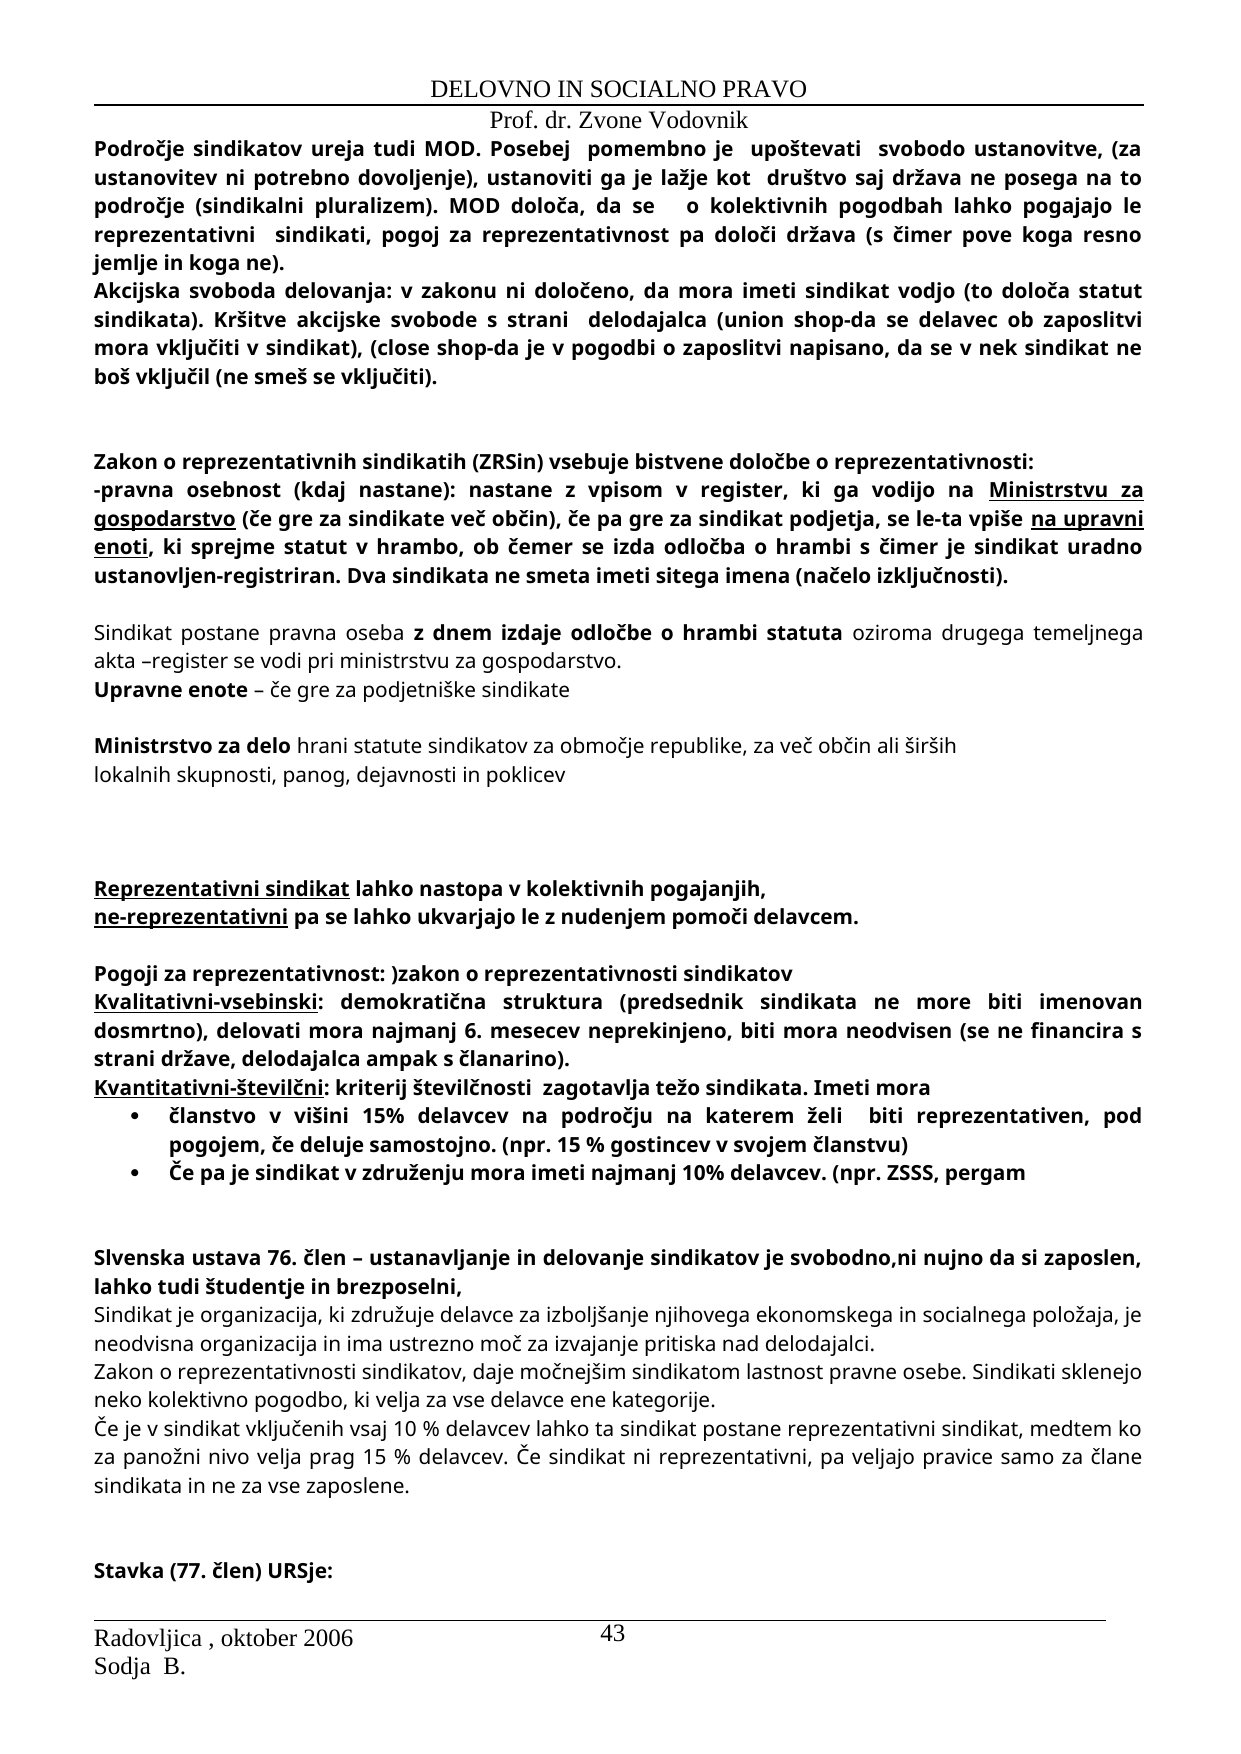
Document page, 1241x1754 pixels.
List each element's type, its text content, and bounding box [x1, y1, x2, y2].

text Kvalitativni-vsebinski: demokratična struktura (predsednik sindikata ne more biti imenovan dosmrtno), delovati mora najmanj 6. mesecev neprekinjeno, biti mora neodvisen (se ne financira s strani države, delodajalca ampak s članarino). [94, 987, 1144, 1073]
text Upravne enote – če gre za podjetniške sindikate [94, 675, 1144, 703]
text Sindikat postane pravna oseba z dnem izdaje odločbe o hrambi statuta oziroma drugega temeljnega akta –register se vodi pri ministrstvu za gospodarstvo. [94, 618, 1144, 675]
text Stavka (77. člen) URSje: [94, 1556, 1144, 1585]
text Če je v sindikat vključenih vsaj 10 % delavcev lahko ta sindikat postane reprezentativni sindikat, medtem ko za panožni nivo velja prag 15 % delavcev. Če sindikat ni reprezentativni, pa veljajo pravice samo za člane sindikata in ne za vse zaposlene. [94, 1414, 1144, 1499]
text Pogoji za reprezentativnost: )zakon o reprezentativnosti sindikatov [94, 959, 1144, 987]
list članstvo v višini 15% delavcev na področju na katerem želi biti reprezentativen, pod pogojem, če deluje samostojno. (npr. 15 % gostincev v svojem članstvu) [131, 1101, 1144, 1158]
text Ministrstvo za delo hrani statute sindikatov za območje republike, za več občin ali širših [94, 732, 1144, 760]
text Področje sindikatov ureja tudi MOD. Posebej pomembno je upoštevati svobodo ustanovitve, (za ustanovitev ni potrebno dovoljenje), ustanoviti ga je lažje kot društvo saj država ne posega na to področje (sindikalni pluralizem). MOD določa, da se o kolektivnih pogodbah lahko pogajajo le reprezentativni sindikati, pogoj za reprezentativnost pa določi država (s čimer pove koga resno jemlje in koga ne). [94, 134, 1144, 277]
text Reprezentativni sindikat lahko nastopa v kolektivnih pogajanjih, [94, 874, 1144, 902]
list Če pa je sindikat v združenju mora imeti najmanj 10% delavcev. (npr. ZSSS, pergam [131, 1158, 1144, 1187]
text Slvenska ustava 76. člen – ustanavljanje in delovanje sindikatov je svobodno,ni nujno da si zaposlen, lahko tudi študentje in brezposelni, [94, 1243, 1144, 1300]
text Zakon o reprezentativnosti sindikatov, daje močnejšim sindikatom lastnost pravne osebe. Sindikati sklenejo neko kolektivno pogodbo, ki velja za vse delavce ene kategorije. [94, 1357, 1144, 1414]
text -pravna osebnost (kdaj nastane): nastane z vpisom v register, ki ga vodijo na Ministrstvu za gospodarstvo (če gre za sindikate več občin), če pa gre za sindikat podjetja, se le-ta vpiše na upravni enoti, ki sprejme statut v hrambo, ob čemer se izda odločba o hrambi s čimer je sindikat uradno ustanovljen-registriran. Dva sindikata ne smeta imeti sitega imena (načelo izključnosti). [94, 476, 1144, 589]
text lokalnih skupnosti, panog, dejavnosti in poklicev [94, 760, 1144, 788]
text Kvantitativni-številčni: kriterij številčnosti zagotavlja težo sindikata. Imeti mora [94, 1073, 1144, 1101]
text Zakon o reprezentativnih sindikatih (ZRSin) vsebuje bistvene določbe o reprezentativnosti: [94, 447, 1144, 476]
text Sindikat je organizacija, ki združuje delavce za izboljšanje njihovega ekonomskega in socialnega položaja, je neodvisna organizacija in ima ustrezno moč za izvajanje pritiska nad delodajalci. [94, 1300, 1144, 1357]
text ne-reprezentativni pa se lahko ukvarjajo le z nudenjem pomoči delavcem. [94, 902, 1144, 931]
text Akcijska svoboda delovanja: v zakonu ni določeno, da mora imeti sindikat vodjo (to določa statut sindikata). Kršitve akcijske svobode s strani delodajalca (union shop-da se delavec ob zaposlitvi mora vključiti v sindikat), (close shop-da je v pogodbi o zaposlitvi napisano, da se v nek sindikat ne boš vključil (ne smeš se vključiti). [94, 277, 1144, 390]
